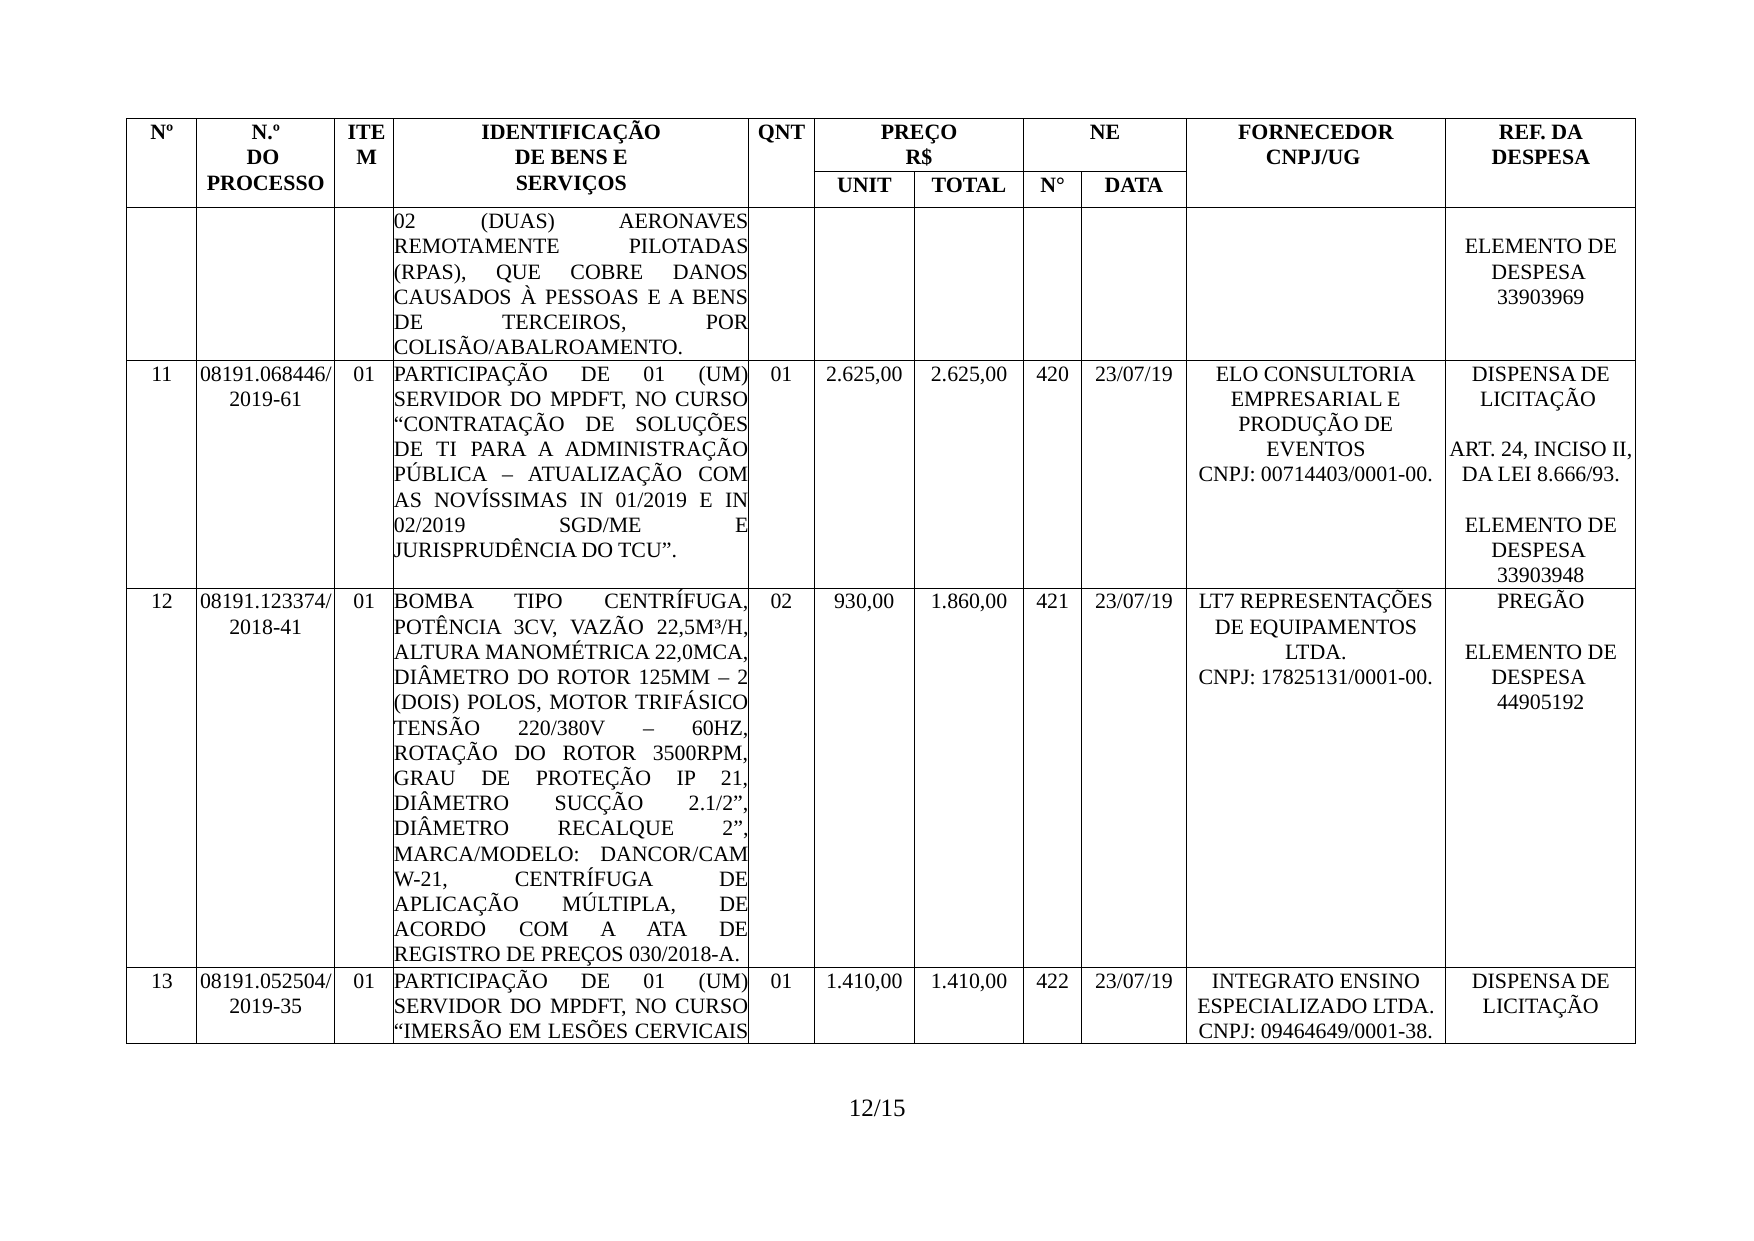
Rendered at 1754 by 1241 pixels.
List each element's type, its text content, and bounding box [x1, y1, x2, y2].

table_header N.º DO PROCESSO [197, 119, 334, 207]
table_cell DISPENSA DE LICITAÇÃO ART. 24, INCISO II, DA LEI 8.666/93. ELEMENTO DE DESPESA 33903948 [1446, 361, 1635, 587]
table_cell 23/07/19 [1082, 361, 1186, 587]
table_header ITEM [335, 119, 393, 207]
table_cell 1.410,00 [915, 968, 1023, 1043]
table_header REF. DA DESPESA [1446, 119, 1635, 207]
table_cell 12 [127, 589, 196, 967]
table_cell 08191.123374/2018-41 [197, 589, 334, 967]
table_cell 422 [1024, 968, 1081, 1043]
table_cell 02 (DUAS) AERONAVES REMOTAMENTE PILOTADAS (RPAS), QUE COBRE DANOS CAUSADOS À PESSOAS E A BENS DE TERCEIROS, POR COLISÃO/ABALROAMENTO. [394, 208, 748, 359]
table_cell 13 [127, 968, 196, 1043]
table_header Nº [127, 119, 196, 207]
table_header FORNECEDOR CNPJ/UG [1187, 119, 1445, 207]
table_cell [815, 208, 914, 359]
table_header QNT [749, 119, 814, 207]
table_cell 2.625,00 [915, 361, 1023, 587]
table_cell 08191.052504/2019-35 [197, 968, 334, 1043]
table_cell 2.625,00 [815, 361, 914, 587]
table_cell 01 [335, 361, 393, 587]
table_cell 1.860,00 [915, 589, 1023, 967]
table_cell PREGÃO ELEMENTO DE DESPESA 44905192 [1446, 589, 1635, 967]
table_cell PARTICIPAÇÃO DE 01 (UM) SERVIDOR DO MPDFT, NO CURSO “CONTRATAÇÃO DE SOLUÇÕES DE TI PARA A ADMINISTRAÇÃO PÚBLICA – ATUALIZAÇÃO COM AS NOVÍSSIMAS IN 01/2019 E IN 02/2019 SGD/ME E JURISPRUDÊNCIA DO TCU”. [394, 361, 748, 587]
table_cell [197, 208, 334, 359]
table_cell TOTAL [915, 172, 1023, 207]
table_cell 11 [127, 361, 196, 587]
table_cell [1024, 208, 1081, 359]
table_cell [749, 208, 814, 359]
table_cell [915, 208, 1023, 359]
table_cell 420 [1024, 361, 1081, 587]
table_cell PARTICIPAÇÃO DE 01 (UM) SERVIDOR DO MPDFT, NO CURSO “IMERSÃO EM LESÕES CERVICAIS [394, 968, 748, 1043]
table_cell 930,00 [815, 589, 914, 967]
table_cell N° [1024, 172, 1081, 207]
table_cell 01 [749, 968, 814, 1043]
table_cell 08191.068446/2019-61 [197, 361, 334, 587]
table_cell 01 [335, 968, 393, 1043]
table_cell ELO CONSULTORIA EMPRESARIAL E PRODUÇÃO DE EVENTOS CNPJ: 00714403/0001-00. [1187, 361, 1445, 587]
table_cell 23/07/19 [1082, 968, 1186, 1043]
table_cell 01 [749, 361, 814, 587]
table_cell 02 [749, 589, 814, 967]
table_cell INTEGRATO ENSINO ESPECIALIZADO LTDA. CNPJ: 09464649/0001-38. [1187, 968, 1445, 1043]
table_cell BOMBA TIPO CENTRÍFUGA, POTÊNCIA 3CV, VAZÃO 22,5M³/H, ALTURA MANOMÉTRICA 22,0MCA, DIÂMETRO DO ROTOR 125MM – 2 (DOIS) POLOS, MOTOR TRIFÁSICO TENSÃO 220/380V – 60HZ, ROTAÇÃO DO ROTOR 3500RPM, GRAU DE PROTEÇÃO IP 21, DIÂMETRO SUCÇÃO 2.1/2”, DIÂMETRO RECALQUE 2”, MARCA/MODELO: DANCOR/CAM W-21, CENTRÍFUGA DE APLICAÇÃO MÚLTIPLA, DE ACORDO COM A ATA DE REGISTRO DE PREÇOS 030/2018-A. [394, 589, 748, 967]
table_cell LT7 REPRESENTAÇÕES DE EQUIPAMENTOS LTDA. CNPJ: 17825131/0001-00. [1187, 589, 1445, 967]
table_cell [1082, 208, 1186, 359]
table_cell [1187, 208, 1445, 359]
table_cell DATA [1082, 172, 1186, 207]
table_cell 23/07/19 [1082, 589, 1186, 967]
table_header IDENTIFICAÇÃO DE BENS E SERVIÇOS [394, 119, 748, 207]
table_cell ELEMENTO DE DESPESA 33903969 [1446, 208, 1635, 359]
table_cell 421 [1024, 589, 1081, 967]
table_cell [335, 208, 393, 359]
table_cell [127, 208, 196, 359]
table_header NE [1024, 119, 1186, 171]
table_cell 01 [335, 589, 393, 967]
table_cell 1.410,00 [815, 968, 914, 1043]
table_cell UNIT [815, 172, 914, 207]
table_header PREÇO R$ [815, 119, 1023, 171]
table_cell DISPENSA DE LICITAÇÃO [1446, 968, 1635, 1043]
